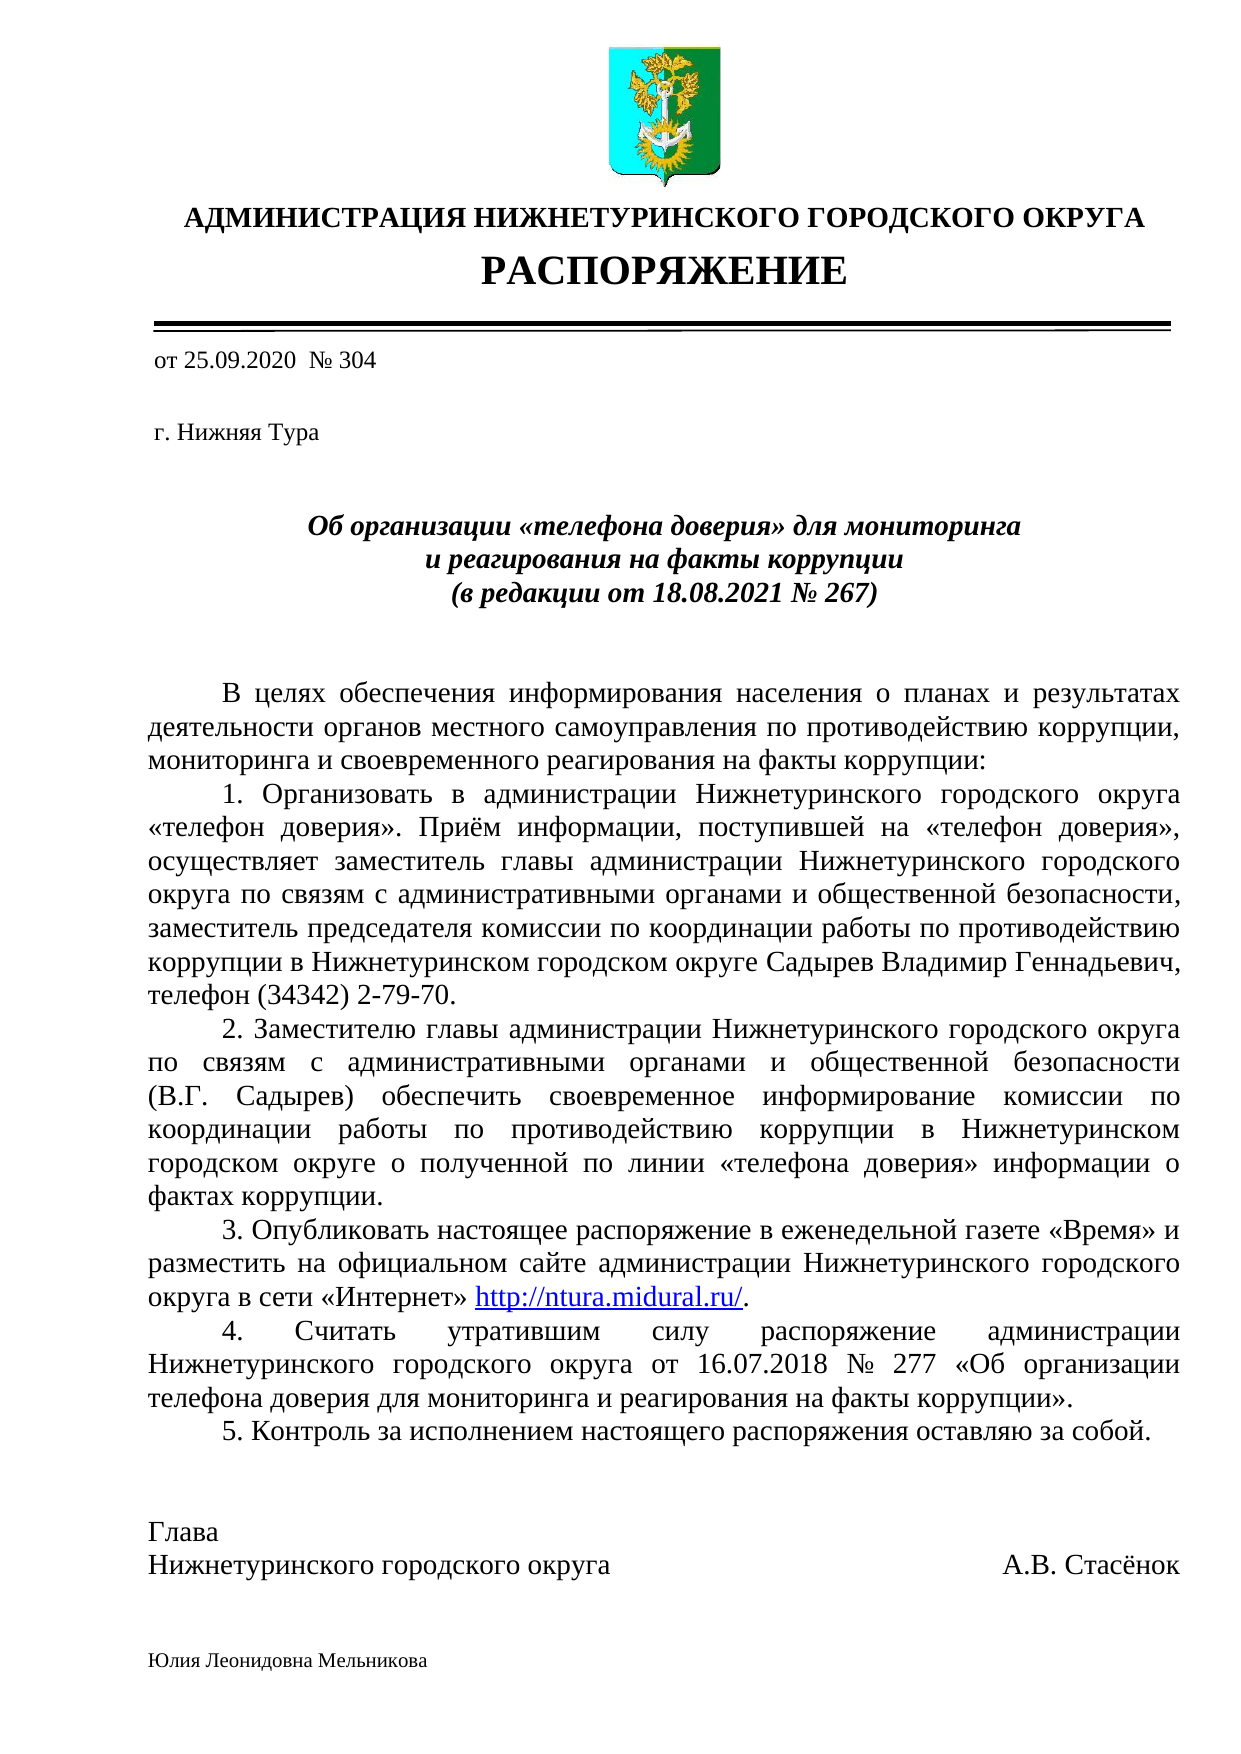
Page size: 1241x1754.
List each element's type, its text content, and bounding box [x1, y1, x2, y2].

text Глава [148, 1514, 1181, 1547]
text Об организации «телефона доверия» для мониторинга [148, 508, 1181, 541]
text и реагирования на факты коррупции [148, 541, 1181, 575]
text 1. Организовать в администрации Нижнетуринского городского округа «телефон доверия». Приём информации, поступившей на «телефон доверия», осуществляет заместитель главы администрации Нижнетуринского городского округа по связям с административными органами и общественной безопасности, заместитель председателя комиссии по координации работы по противодействию коррупции в Нижнетуринском городском округе Садырев Владимир Геннадьевич, телефон (34342) 2-79-70. [148, 776, 1181, 1011]
text АДМИНИСТРАЦИЯ Нижнетуринского городского округа [148, 200, 1181, 233]
text г. Нижняя Тура [148, 417, 1181, 445]
text 4. Считать утратившим силу распоряжение администрации Нижнетуринского городского округа от 16.07.2018 № 277 «Об организации телефона доверия для мониторинга и реагирования на факты коррупции». [148, 1313, 1181, 1413]
subtitle распоряжение [148, 246, 1181, 294]
picture [608, 44, 721, 187]
text Юлия Леонидовна Мельникова [148, 1648, 1181, 1672]
text Нижнетуринского городского округа А.В. Стасёнок [148, 1547, 1181, 1581]
text 5. Контроль за исполнением настоящего распоряжения оставляю за собой. [148, 1413, 1181, 1447]
text 2. Заместителю главы администрации Нижнетуринского городского округа по связям с административными органами и общественной безопасности (В.Г. Садырев) обеспечить своевременное информирование комиссии по координации работы по противодействию коррупции в Нижнетуринском городском округе о полученной по линии «телефона доверия» информации о фактах коррупции. [148, 1011, 1181, 1212]
text 3. Опубликовать настоящее распоряжение в еженедельной газете «Время» и разместить на официальном сайте администрации Нижнетуринского городского округа в сети «Интернет» http://ntura.midural.ru/. [148, 1212, 1181, 1313]
text (в редакции от 18.08.2021 № 267) [148, 575, 1181, 608]
text от 25.09.2020 № 304 [148, 345, 1181, 373]
text В целях обеспечения информирования населения о планах и результатах деятельности органов местного самоуправления по противодействию коррупции, мониторинга и своевременного реагирования на факты коррупции: [148, 675, 1181, 776]
